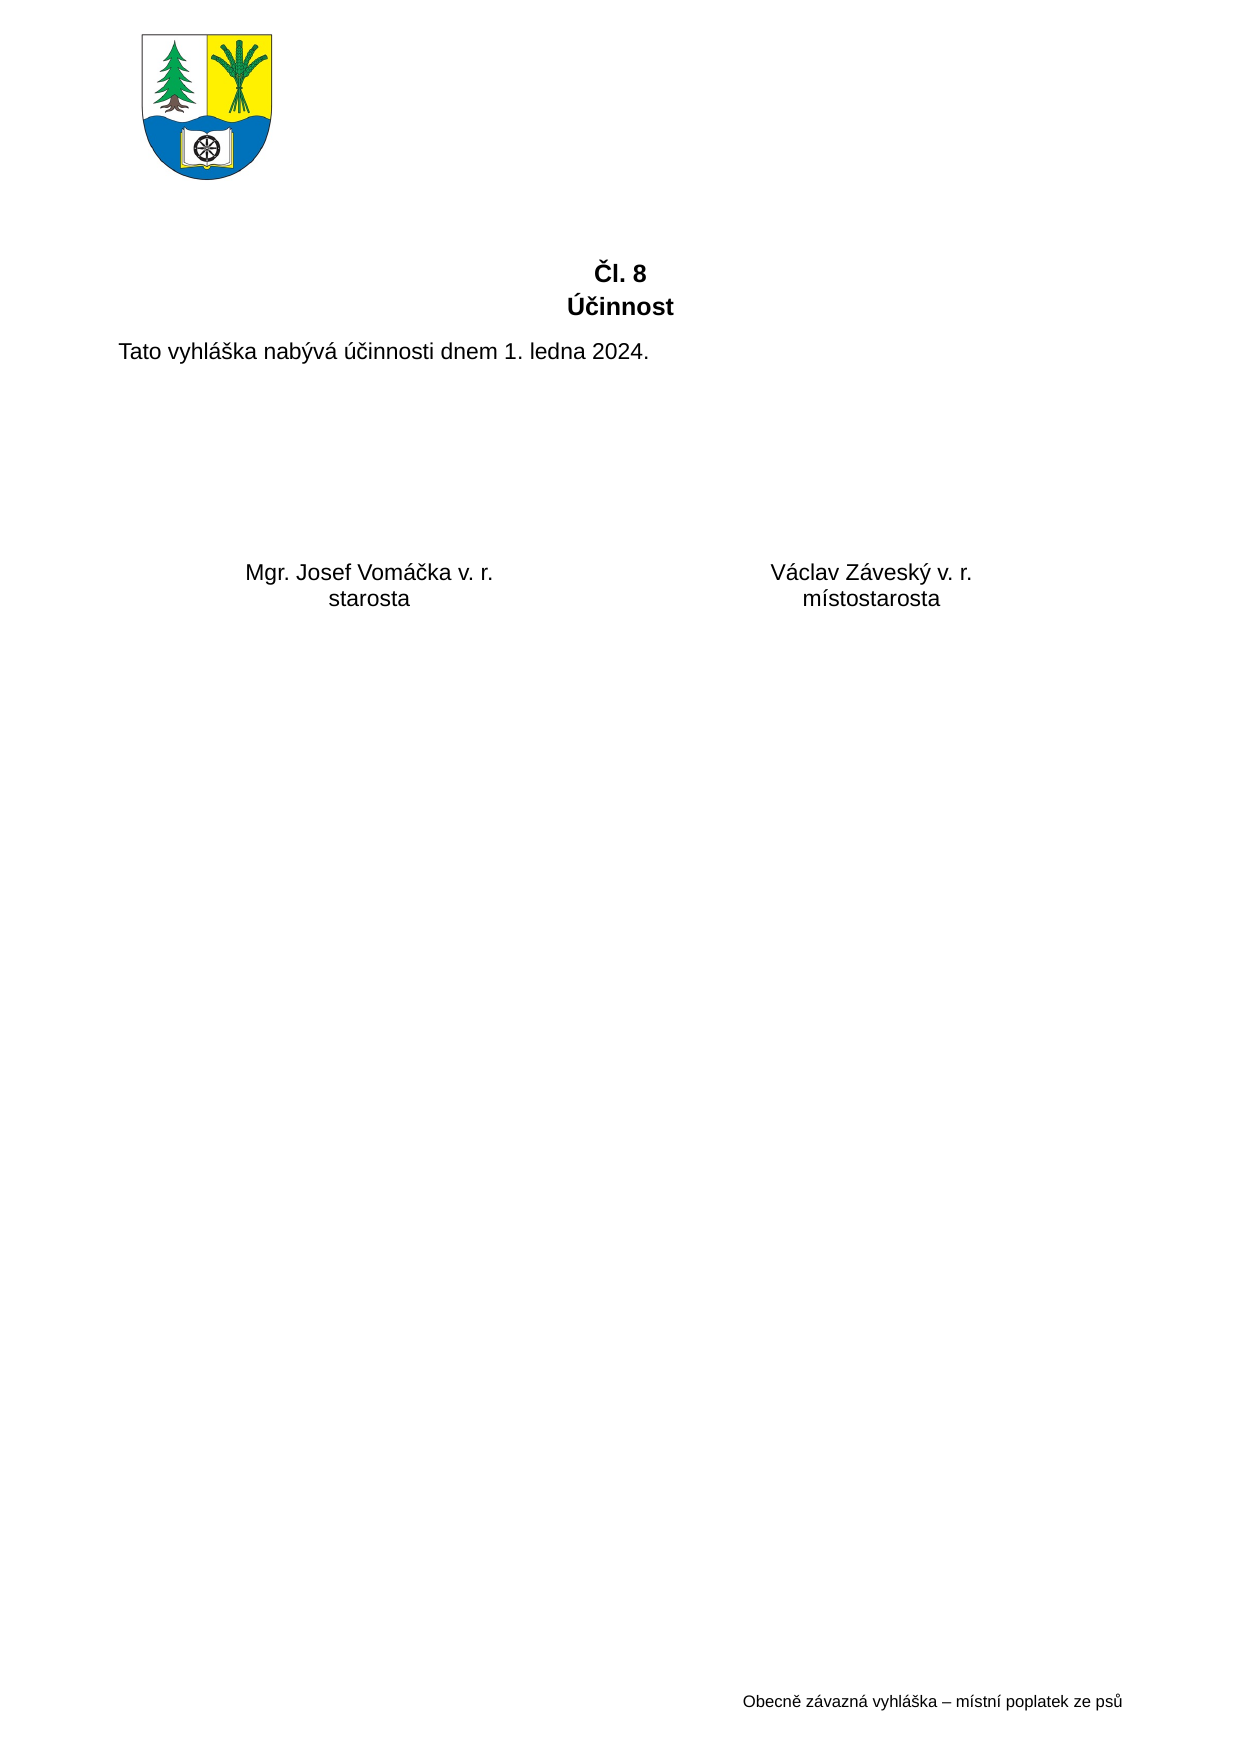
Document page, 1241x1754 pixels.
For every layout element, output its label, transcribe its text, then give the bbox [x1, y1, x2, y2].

subtitle Čl. 8 Účinnost [118, 259, 1122, 321]
picture [140, 33, 273, 181]
table_header Václav Záveský v. r. místostarosta [620, 499, 1122, 617]
text Tato vyhláška nabývá účinnosti dnem 1. ledna 2024. [118, 338, 1122, 364]
table_cell [620, 617, 1122, 735]
table_header Mgr. Josef Vomáčka v. r. starosta [118, 499, 620, 617]
table_cell [118, 617, 620, 735]
